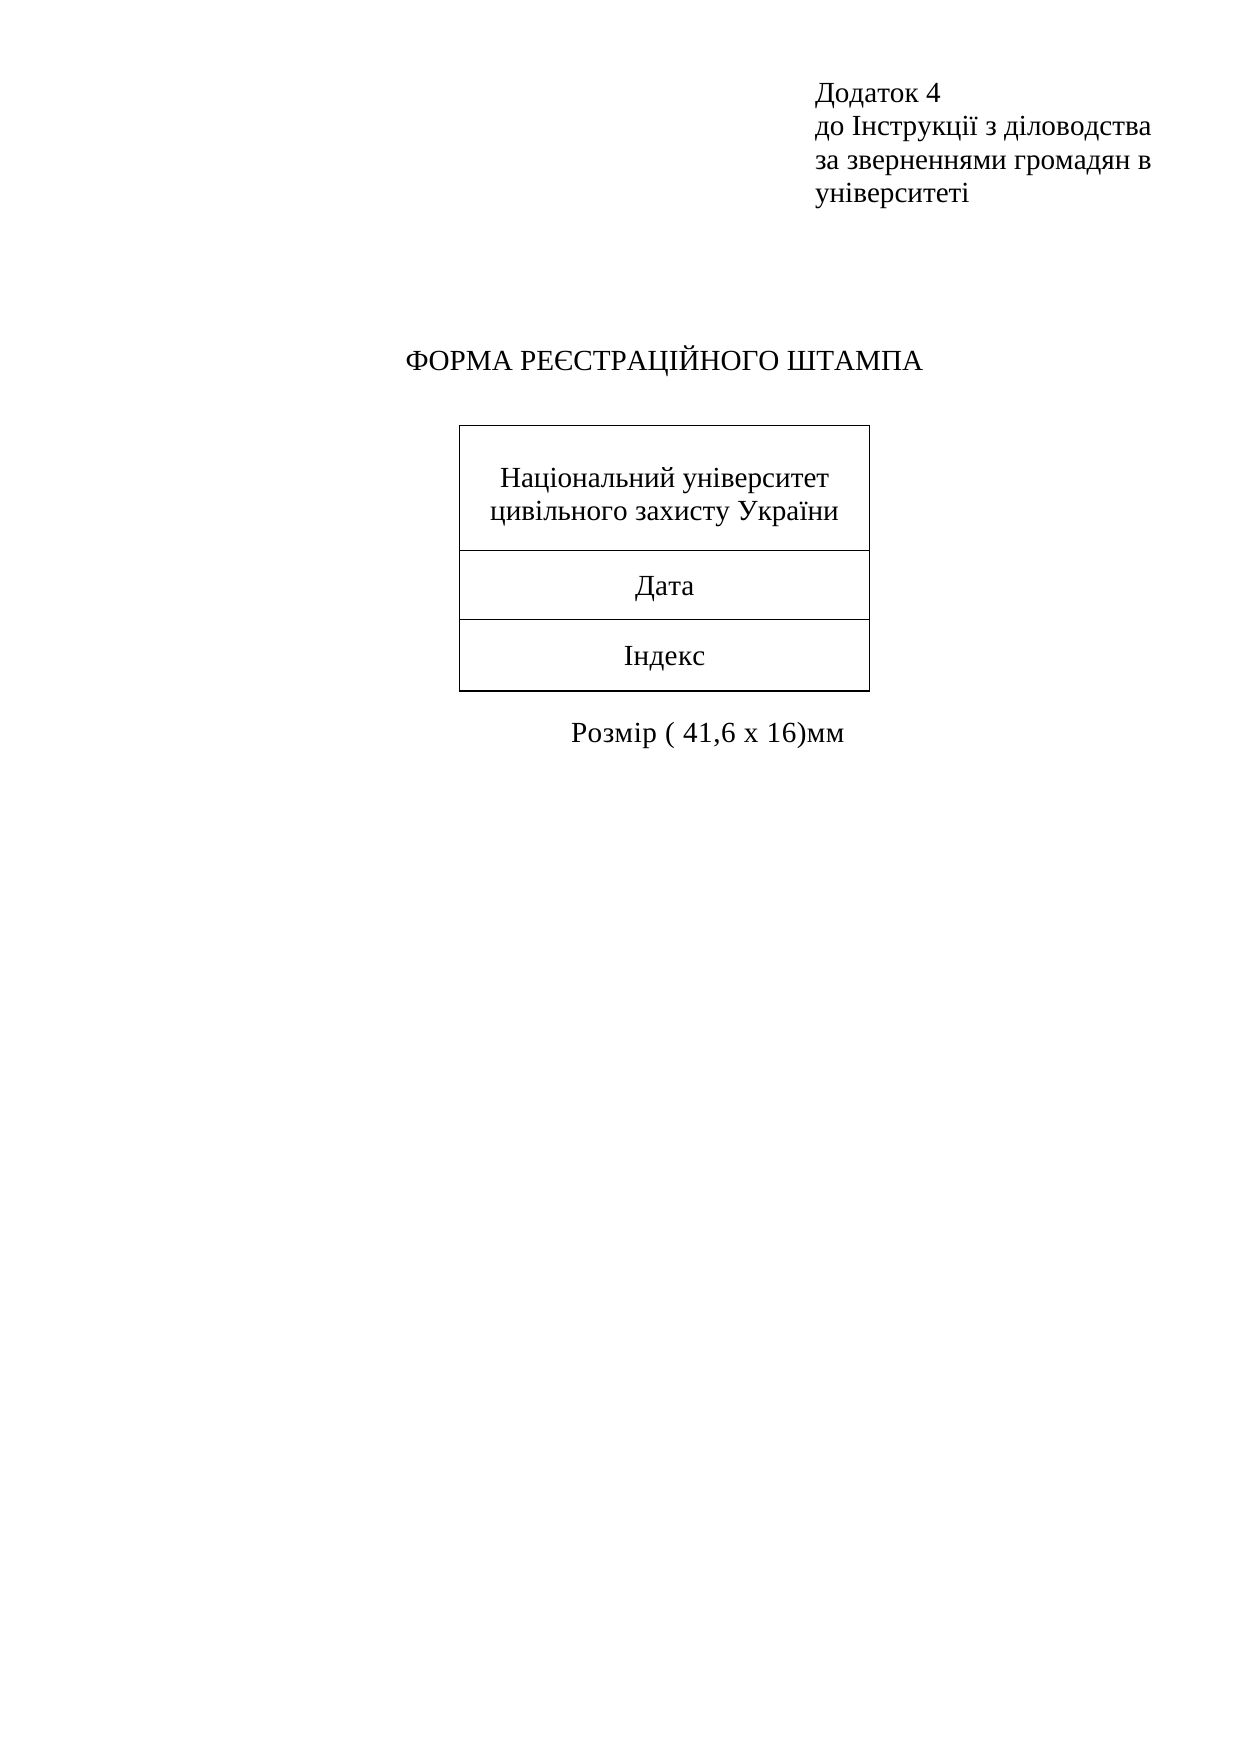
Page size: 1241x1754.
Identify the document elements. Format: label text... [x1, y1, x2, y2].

text до Інструкції з діловодства за зверненнями громадян в університеті [815, 108, 1152, 209]
table_header Національний університет цивільного захисту України [460, 426, 869, 549]
table_cell Індекс [460, 620, 869, 690]
table_cell Дата [460, 551, 869, 619]
subtitle ФОРМА РЕЄСТРАЦІЙНОГО ШТАМПА [177, 343, 1152, 377]
text Розмір ( 41,6 х 16)мм [264, 715, 1152, 748]
text Додаток 4 [815, 75, 1152, 108]
